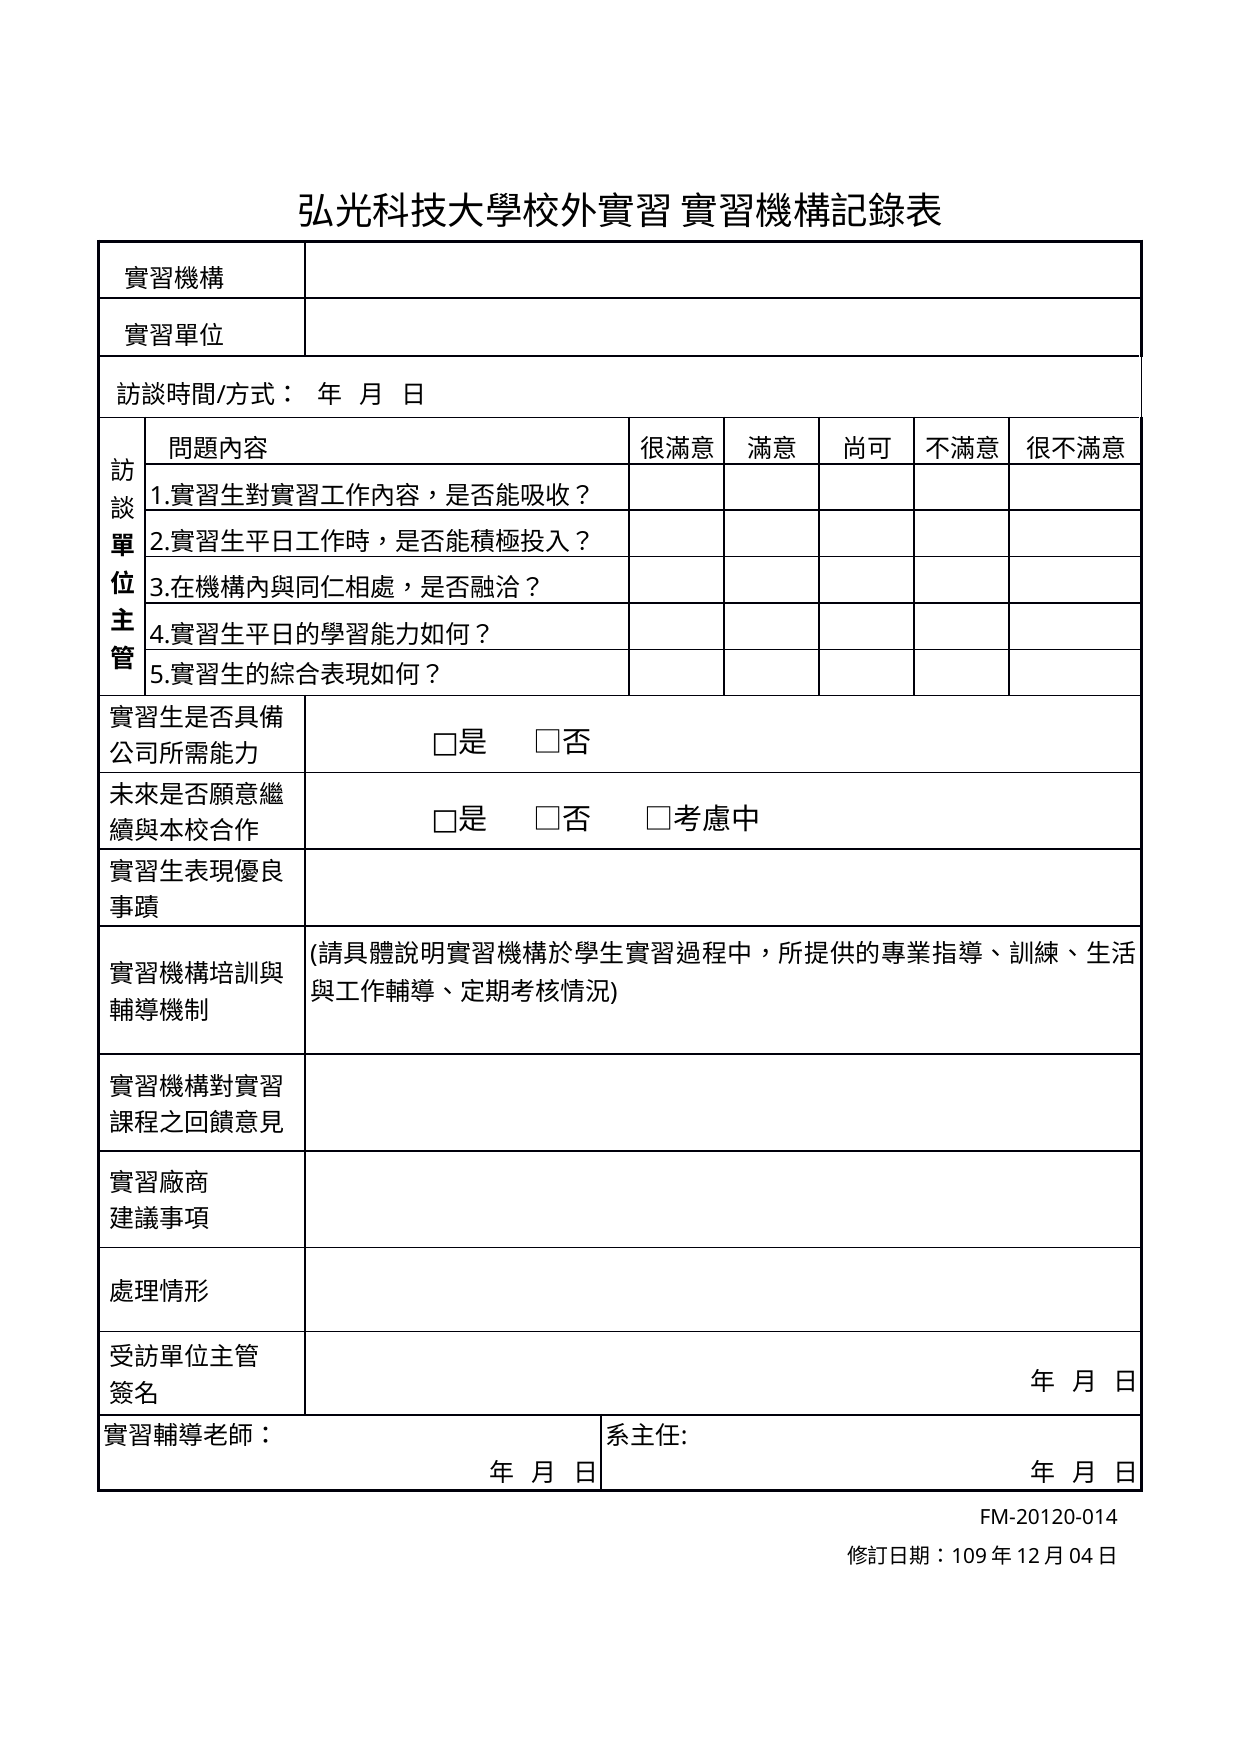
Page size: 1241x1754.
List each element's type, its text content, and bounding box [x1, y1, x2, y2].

table_cell [630, 604, 723, 648]
table_cell □是 □否 [306, 696, 1140, 771]
table_cell 問題內容 [146, 418, 628, 463]
table_cell 實習機構培訓與輔導機制 [100, 927, 304, 1053]
table_cell [1010, 465, 1140, 509]
table_cell [306, 850, 1140, 925]
table_cell [630, 511, 723, 556]
table_cell 實習輔導老師： 年 月 日 [100, 1416, 600, 1489]
table_cell [915, 604, 1008, 648]
table_cell [725, 604, 818, 648]
table_cell 未來是否願意繼續與本校合作 [100, 773, 304, 848]
table_cell 訪談單位主管 [100, 418, 144, 695]
table_cell 滿意 [725, 418, 818, 463]
table_cell [725, 557, 818, 602]
table_cell 1.實習生對實習工作內容，是否能吸收？ [146, 465, 628, 509]
table_cell [820, 511, 913, 556]
table_cell 3.在機構內與同仁相處，是否融洽？ [146, 557, 628, 602]
table_cell 實習生表現優良事蹟 [100, 850, 304, 925]
table_cell [915, 557, 1008, 602]
table_cell [630, 650, 723, 695]
table_cell □是 □否 □考慮中 [306, 773, 1140, 848]
text 修訂日期：109年12月04日 [187, 1529, 1118, 1567]
text 弘光科技大學校外實習 實習機構記錄表 [187, 164, 1053, 239]
table_cell [820, 604, 913, 648]
table_cell [725, 650, 818, 695]
table_cell 受訪單位主管 簽名 [100, 1332, 304, 1414]
table_cell 年 月 日 [306, 1332, 1140, 1414]
table_header [306, 243, 1140, 297]
table_cell [630, 557, 723, 602]
table_cell 系主任: 年 月 日 [602, 1416, 1140, 1489]
table_cell 實習廠商 建議事項 [100, 1152, 304, 1246]
table_cell [1010, 650, 1140, 695]
table_cell [306, 1152, 1140, 1246]
table_cell 很不滿意 [1010, 417, 1140, 463]
table_cell [725, 511, 818, 556]
table_cell [725, 465, 818, 509]
table_cell 訪談時間/方式： 年 月 日 [100, 355, 1141, 417]
table_cell [915, 465, 1008, 509]
table_cell 4.實習生平日的學習能力如何？ [146, 604, 628, 648]
table_cell [1010, 604, 1140, 648]
table_cell [1010, 511, 1140, 556]
table_cell 很滿意 [630, 418, 723, 463]
table_cell 不滿意 [915, 418, 1008, 463]
table_header 實習機構 [100, 243, 304, 297]
table_cell [306, 1248, 1140, 1331]
table_cell 實習生是否具備公司所需能力 [100, 696, 304, 771]
table_cell 2.實習生平日工作時，是否能積極投入？ [146, 511, 628, 556]
text FM-20120-014 [276, 1492, 1118, 1529]
table_cell [306, 1055, 1140, 1150]
table_cell [1010, 557, 1140, 602]
table_cell [820, 465, 913, 509]
table_cell 實習機構對實習課程之回饋意見 [100, 1055, 304, 1150]
table_cell [306, 299, 1140, 355]
table_cell 尚可 [820, 418, 913, 463]
table_cell [915, 511, 1008, 556]
table_cell [630, 465, 723, 509]
table_cell [820, 557, 913, 602]
table_cell 處理情形 [100, 1248, 304, 1331]
table_cell [915, 650, 1008, 695]
table_cell 5.實習生的綜合表現如何？ [146, 650, 628, 695]
table_cell 實習單位 [100, 299, 304, 355]
table_cell (請具體說明實習機構於學生實習過程中，所提供的專業指導、訓練、生活與工作輔導、定期考核情況) [306, 927, 1140, 1053]
table_cell [820, 650, 913, 695]
